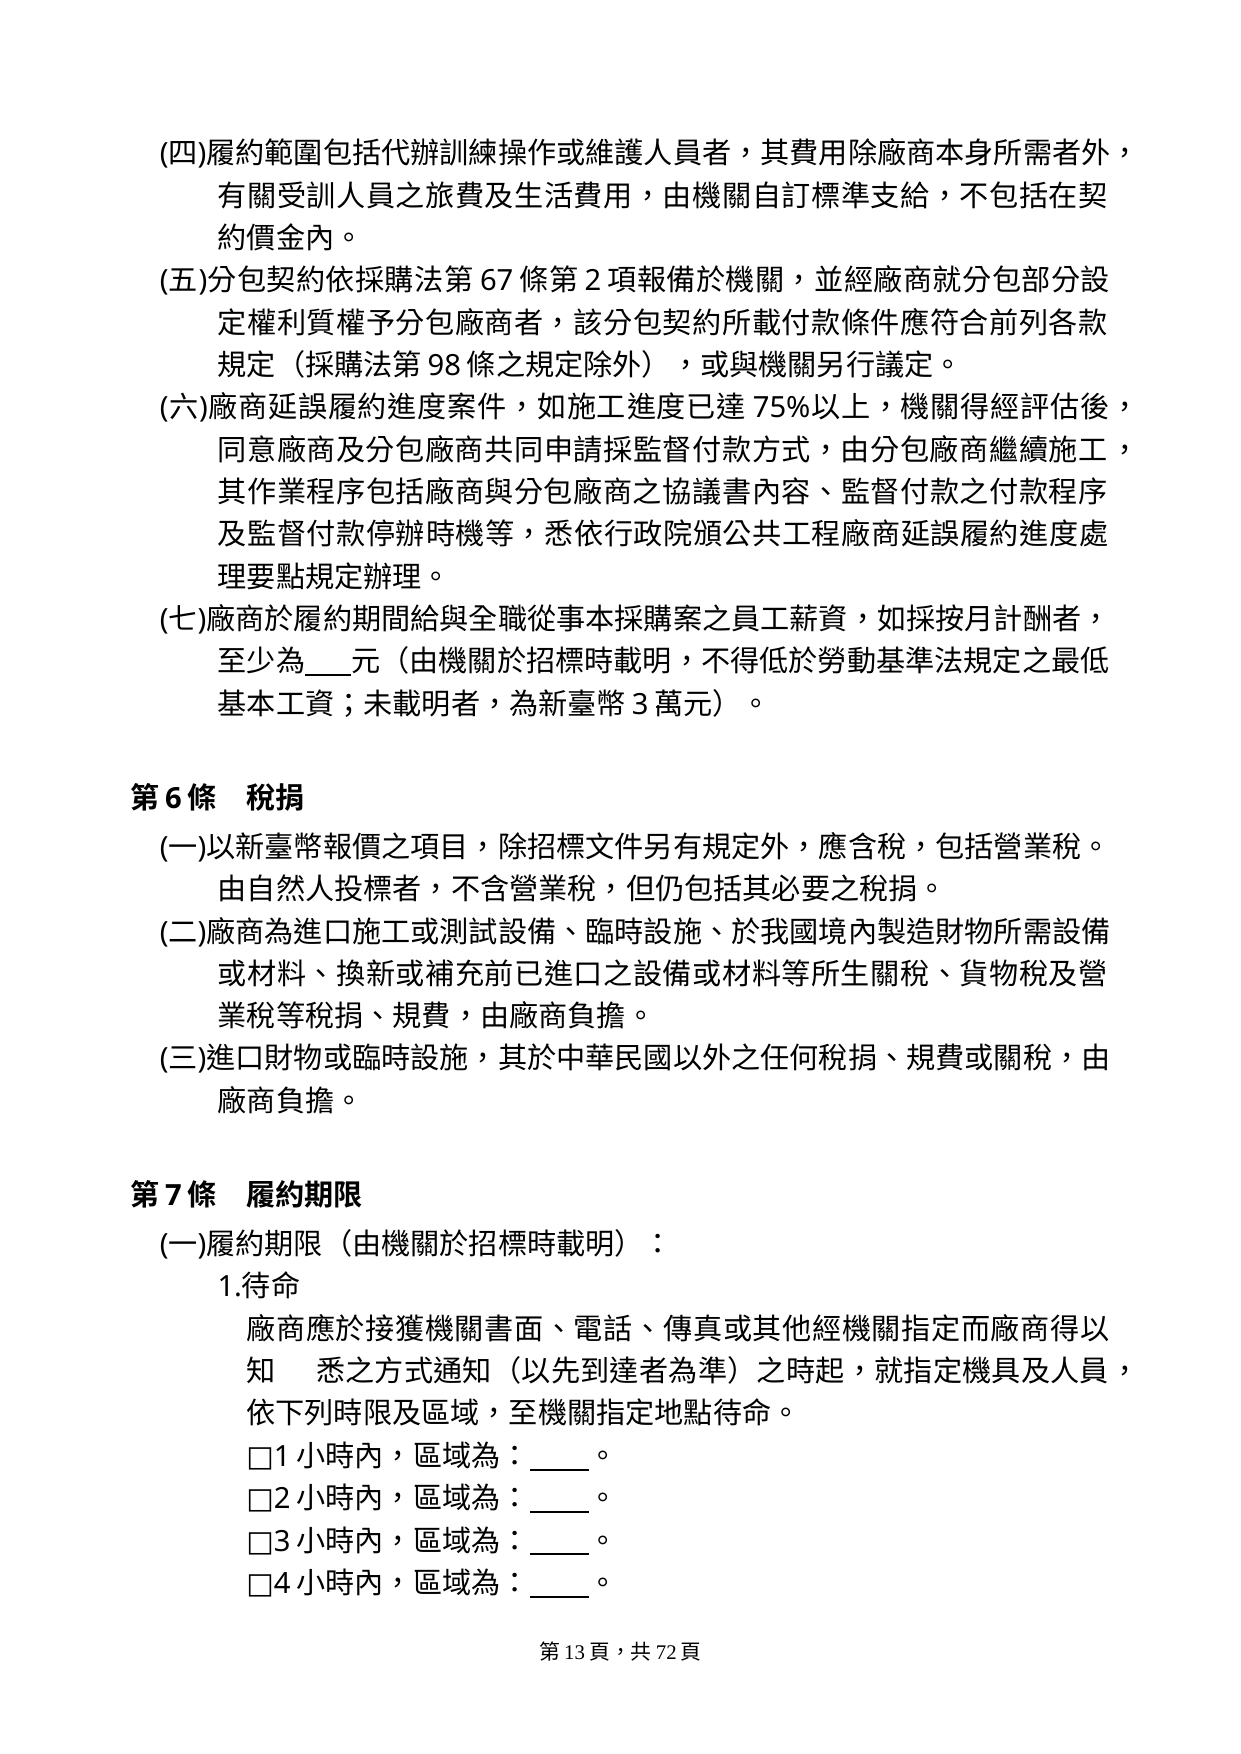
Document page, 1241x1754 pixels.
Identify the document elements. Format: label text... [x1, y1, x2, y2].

text 1.待命 [217, 1263, 1110, 1305]
text (一)履約期限（由機關於招標時載明）： [159, 1221, 1110, 1263]
text □2小時內，區域為： 。 [246, 1475, 1110, 1517]
text (一)以新臺幣報價之項目，除招標文件另有規定外，應含稅，包括營業稅。由自然人投標者，不含營業稅，但仍包括其必要之稅捐。 [159, 823, 1110, 908]
text □4小時內，區域為： 。 [246, 1559, 1110, 1602]
text (六)廠商延誤履約進度案件，如施工進度已達75%以上，機關得經評估後，同意廠商及分包廠商共同申請採監督付款方式，由分包廠商繼續施工，其作業程序包括廠商與分包廠商之協議書內容、監督付款之付款程序及監督付款停辦時機等，悉依行政院頒公共工程廠商延誤履約進度處理要點規定辦理。 [159, 384, 1110, 596]
text 第6條 稅捐 [130, 775, 1110, 817]
text (二)廠商為進口施工或測試設備、臨時設施、於我國境內製造財物所需設備或材料、換新或補充前已進口之設備或材料等所生關稅、貨物稅及營業稅等稅捐、規費，由廠商負擔。 [159, 908, 1110, 1035]
text (三)進口財物或臨時設施，其於中華民國以外之任何稅捐、規費或關稅，由廠商負擔。 [159, 1035, 1110, 1120]
text (五)分包契約依採購法第67條第2項報備於機關，並經廠商就分包部分設定權利質權予分包廠商者，該分包契約所載付款條件應符合前列各款規定（採購法第98條之規定除外），或與機關另行議定。 [159, 257, 1110, 384]
text 第7條 履約期限 [130, 1172, 1110, 1214]
text □3小時內，區域為： 。 [246, 1517, 1110, 1559]
text (四)履約範圍包括代辦訓練操作或維護人員者，其費用除廠商本身所需者外，有關受訓人員之旅費及生活費用，由機關自訂標準支給，不包括在契約價金內。 [159, 130, 1110, 257]
text (七)廠商於履約期間給與全職從事本採購案之員工薪資，如採按月計酬者，至少為 元（由機關於招標時載明，不得低於勞動基準法規定之最低基本工資；未載明者，為新臺幣3萬元）。 [159, 596, 1110, 723]
text □1小時內，區域為： 。 [246, 1432, 1110, 1475]
text 廠商應於接獲機關書面、電話、傳真或其他經機關指定而廠商得以知 悉之方式通知（以先到達者為準）之時起，就指定機具及人員，依下列時限及區域，至機關指定地點待命。 [246, 1305, 1110, 1432]
